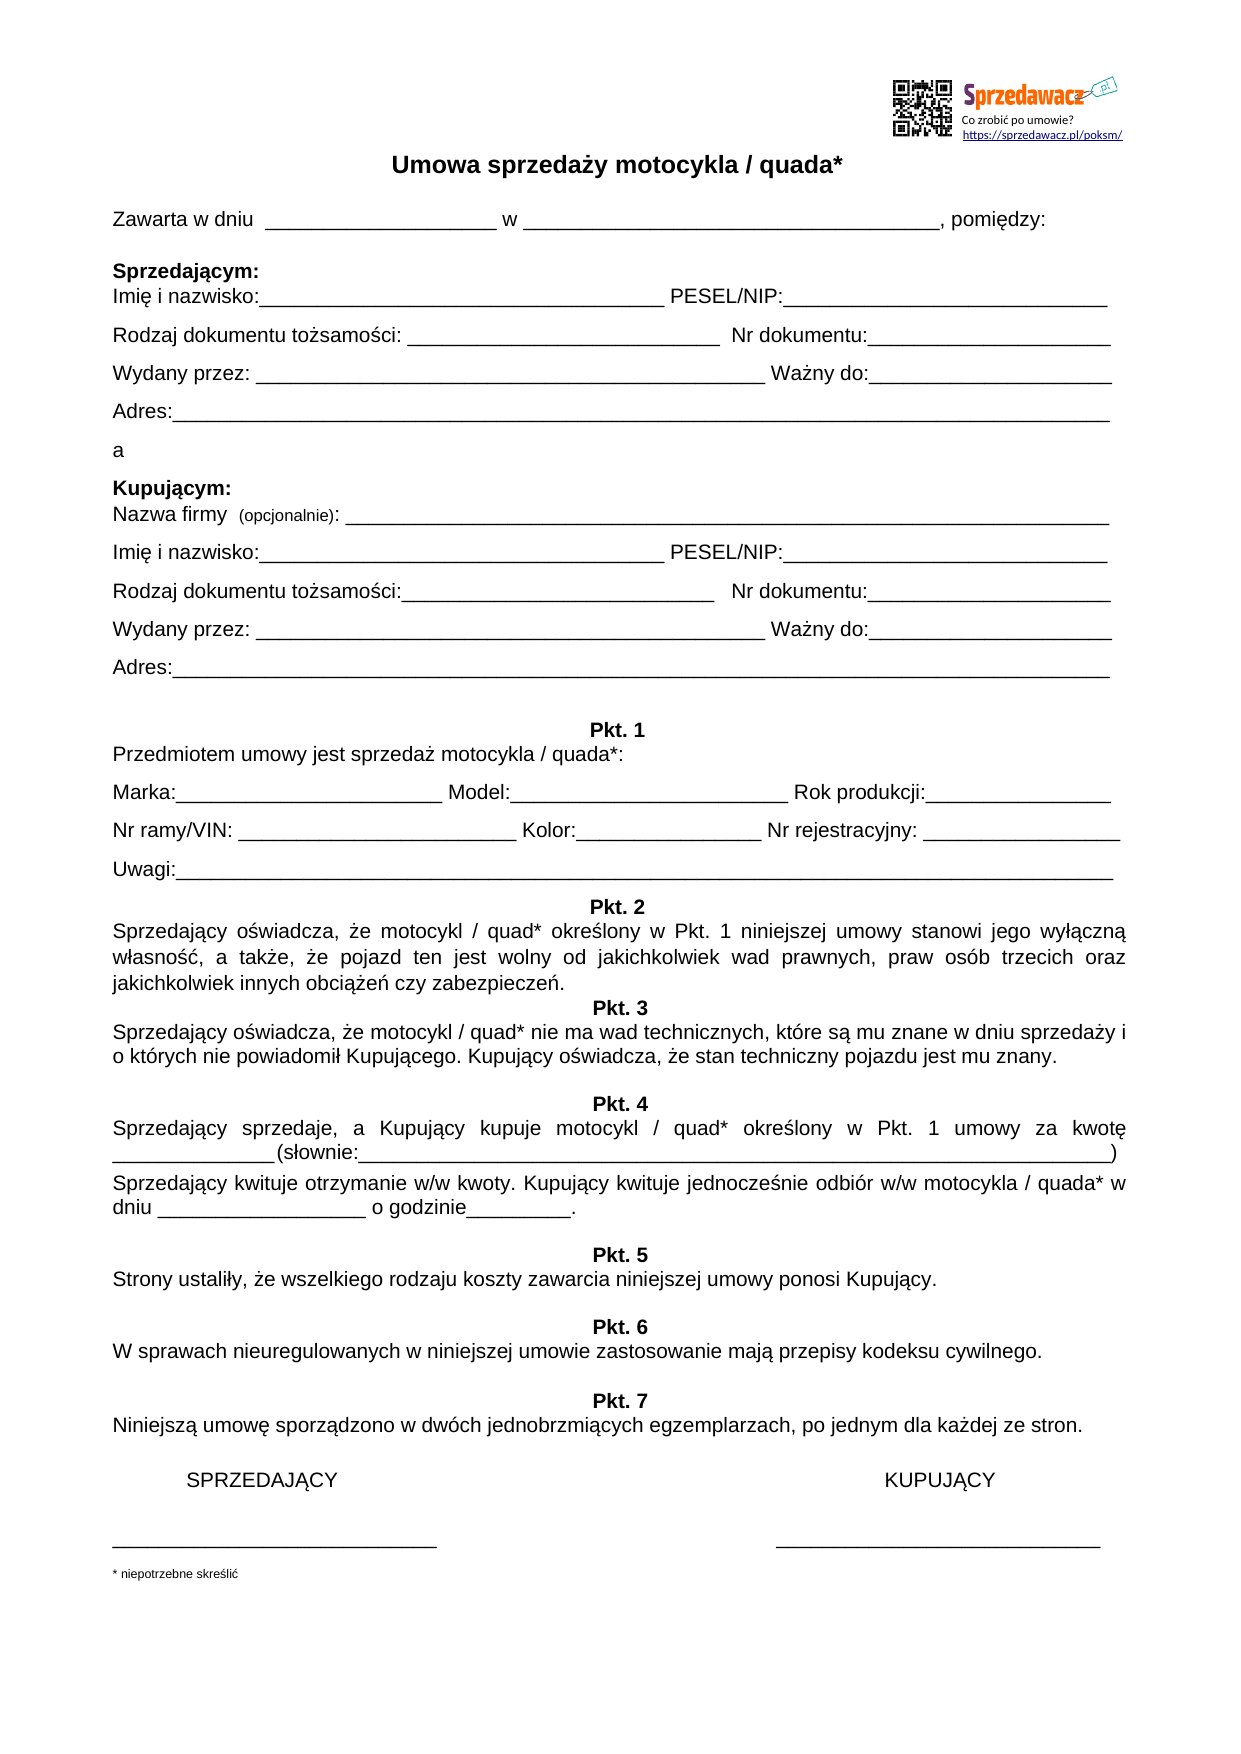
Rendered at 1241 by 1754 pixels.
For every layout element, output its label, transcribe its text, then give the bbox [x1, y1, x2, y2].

text Adres:_________________________________________________________________________________ [112, 655, 1128, 679]
text Rodzaj dokumentu tożsamości:___________________________ Nr dokumentu:_____________________ [112, 578, 1128, 602]
text a [112, 438, 1128, 462]
text Sprzedający kwituje otrzymanie w/w kwoty. Kupujący kwituje jednocześnie odbiór w/w motocykla / quada* w dniu __________________ o godzinie_________. [112, 1171, 1128, 1219]
text Niniejszą umowę sporządzono w dwóch jednobrzmiących egzemplarzach, po jednym dla każdej ze stron. [112, 1413, 1128, 1437]
picture [964, 76, 1118, 110]
text Sprzedający oświadcza, że motocykl / quad* nie ma wad technicznych, które są mu znane w dniu sprzedaży i o których nie powiadomił Kupującego. Kupujący oświadcza, że stan techniczny pojazdu jest mu znany. [112, 1020, 1128, 1068]
text W sprawach nieuregulowanych w niniejszej umowie zastosowanie mają przepisy kodeksu cywilnego. [112, 1339, 1128, 1363]
text Sprzedający sprzedaje, a Kupujący kupuje motocykl / quad* określony w Pkt. 1 umowy za kwotę ______________ (słownie:_________________________________________________________________) [112, 1116, 1128, 1164]
text Sprzedającym: [112, 258, 1128, 282]
subtitle Pkt. 6 [112, 1315, 1128, 1339]
text Umowa sprzedaży motocykla / quada* [112, 150, 1122, 179]
text * niepotrzebne skreślić [112, 1567, 1128, 1581]
text Kupującym: [112, 476, 1128, 500]
subtitle Pkt. 4 [112, 1092, 1128, 1116]
text Nazwa firmy (opcjonalnie): __________________________________________________________________ [112, 502, 1128, 526]
text Uwagi:_________________________________________________________________________________ [112, 856, 1128, 880]
text Adres:_________________________________________________________________________________ [112, 399, 1128, 423]
text ____________________________ ____________________________ [112, 1525, 1128, 1549]
subtitle Pkt. 2 [112, 895, 1128, 919]
text Rodzaj dokumentu tożsamości: ___________________________ Nr dokumentu:_____________________ [112, 323, 1128, 347]
text Strony ustaliły, że wszelkiego rodzaju koszty zawarcia niniejszej umowy ponosi Kupujący. [112, 1267, 1128, 1291]
text Przedmiotem umowy jest sprzedaż motocykla / quada*: [112, 741, 1128, 765]
subtitle Pkt. 1 [112, 717, 1128, 741]
subtitle Pkt. 5 [112, 1243, 1128, 1267]
text Imię i nazwisko:___________________________________ PESEL/NIP:____________________________ [112, 540, 1128, 564]
subtitle Pkt. 7 [112, 1389, 1128, 1413]
text Nr ramy/VIN: ________________________ Kolor:________________ Nr rejestracyjny: _________________ [112, 818, 1128, 842]
text Wydany przez: ____________________________________________ Ważny do:_____________________ [112, 617, 1128, 641]
subtitle Pkt. 3 [112, 996, 1128, 1020]
text Sprzedający oświadcza, że motocykl / quad* określony w Pkt. 1 niniejszej umowy stanowi jego wyłączną własność, a także, że pojazd ten jest wolny od jakichkolwiek wad prawnych, praw osób trzecich oraz jakichkolwiek innych obciążeń czy zabezpieczeń. [112, 919, 1128, 994]
text Imię i nazwisko:___________________________________ PESEL/NIP:____________________________ [112, 284, 1128, 308]
text SPRZEDAJĄCY KUPUJĄCY [112, 1468, 1128, 1492]
text Wydany przez: ____________________________________________ Ważny do:_____________________ [112, 361, 1128, 385]
text Zawarta w dniu ____________________ w ____________________________________, pomiędzy: [112, 207, 1128, 231]
text Marka:_______________________ Model:________________________ Rok produkcji:________________ [112, 780, 1128, 804]
